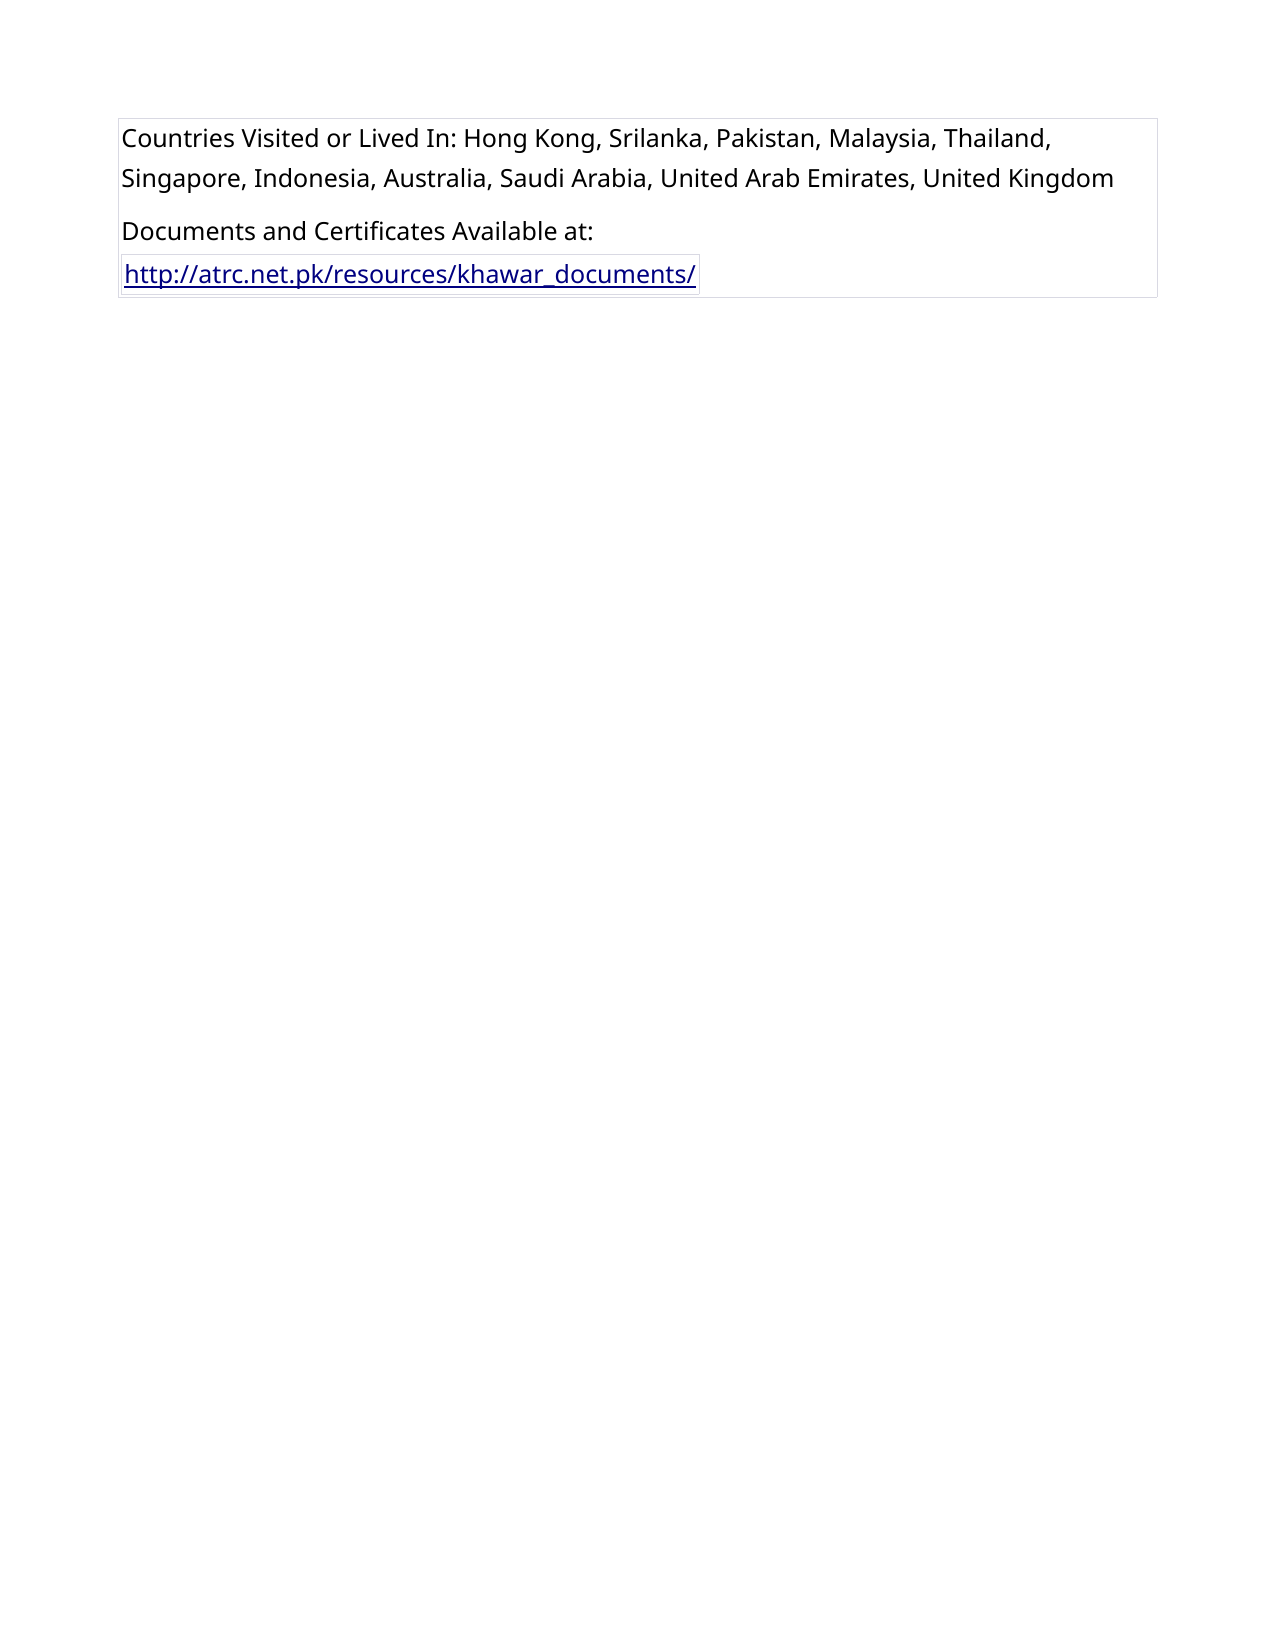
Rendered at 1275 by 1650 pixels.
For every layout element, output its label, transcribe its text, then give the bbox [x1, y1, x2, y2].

text Documents and Certificates Available at: http://atrc.net.pk/resources/khawar_documents/ [119, 211, 1157, 297]
text Countries Visited or Lived In: Hong Kong, Srilanka, Pakistan, Malaysia, Thailand, Singapore, Indonesia, Australia, Saudi Arabia, United Arab Emirates, United Kingdom [119, 119, 1157, 194]
